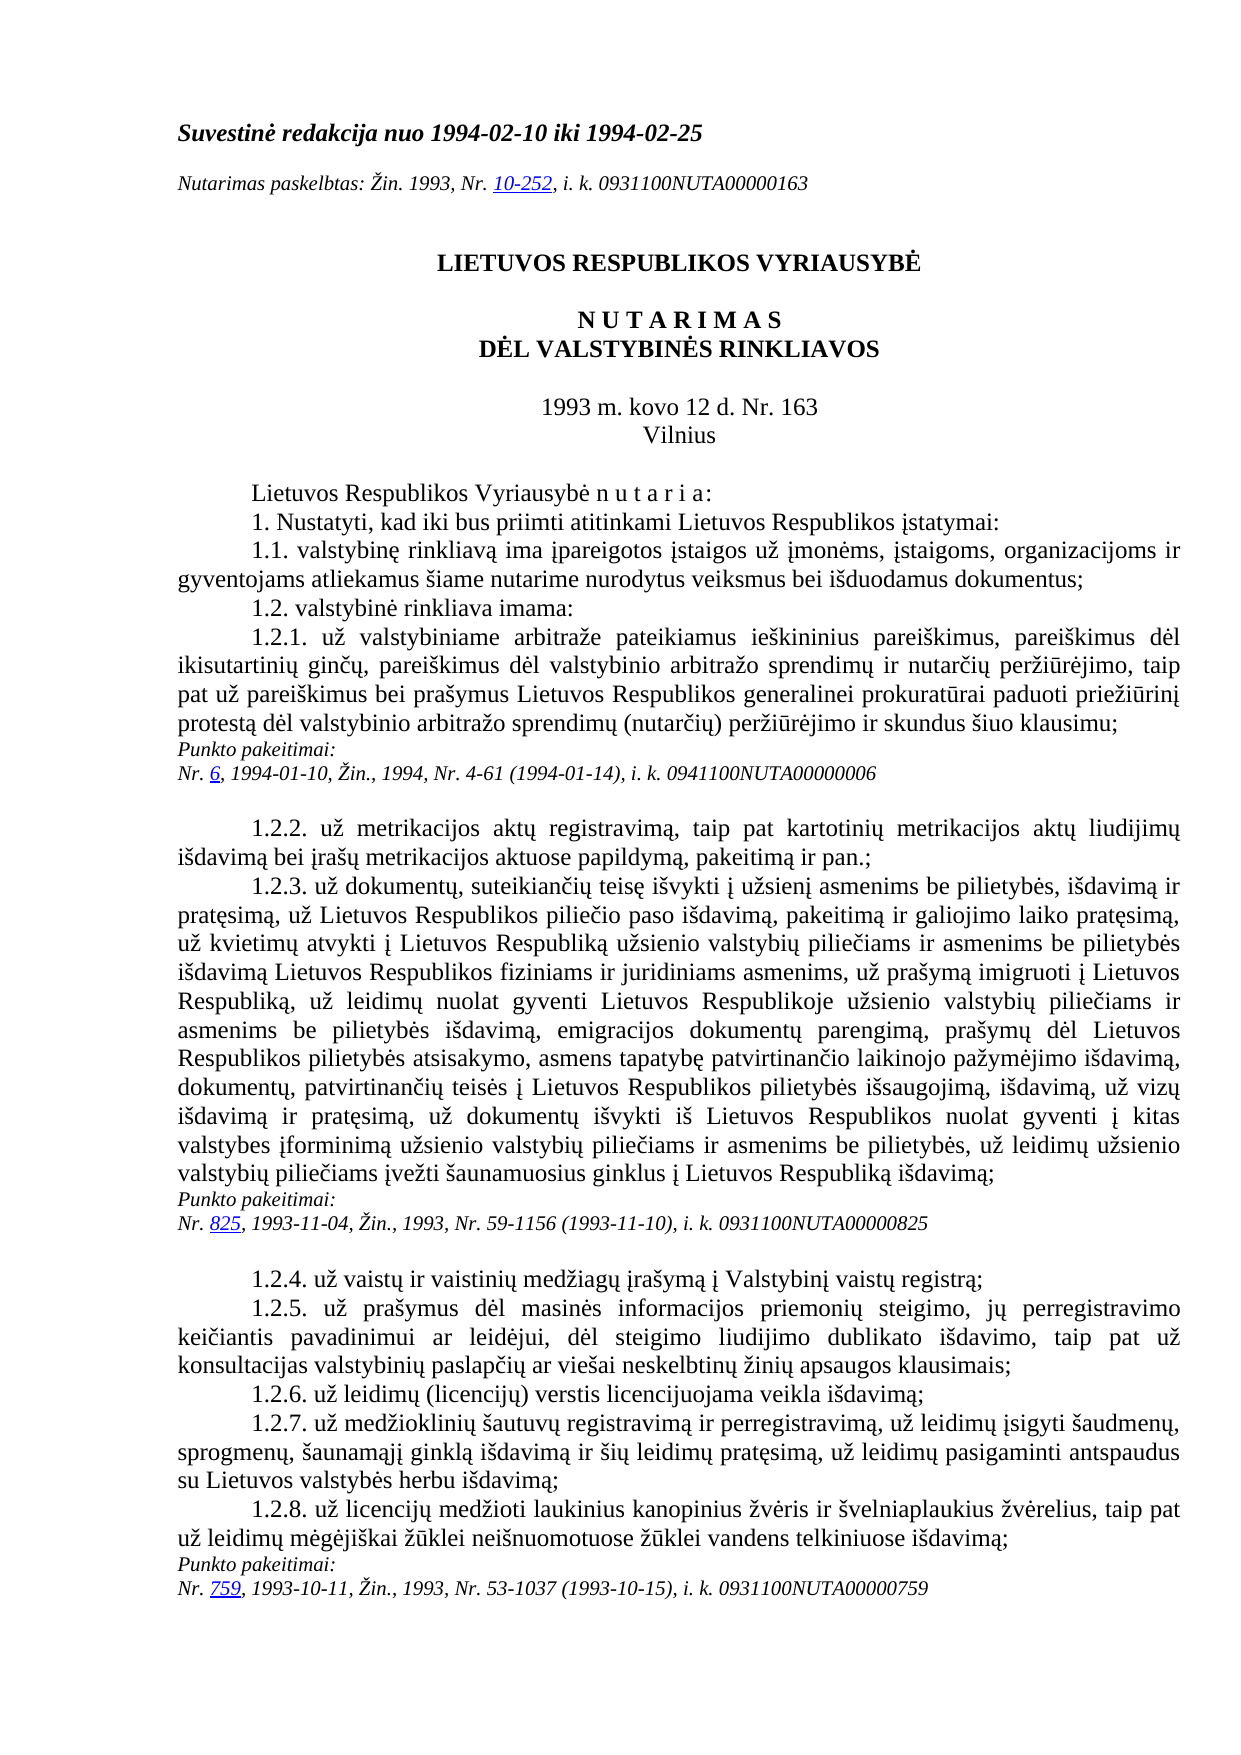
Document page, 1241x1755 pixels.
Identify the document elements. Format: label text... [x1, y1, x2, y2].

text 1.1. valstybinę rinkliavą ima įpareigotos įstaigos už įmonėms, įstaigoms, organizacijoms ir gyventojams atliekamus šiame nutarime nurodytus veiksmus bei išduodamus dokumentus; [177, 535, 1181, 593]
text 1.2.8. už licencijų medžioti laukinius kanopinius žvėris ir švelniaplaukius žvėrelius, taip pat už leidimų mėgėjiškai žūklei neišnuomotuose žūklei vandens telkiniuose išdavimą; [177, 1494, 1181, 1552]
text LIETUVOS RESPUBLIKOS VYRIAUSYBĖ [177, 248, 1181, 277]
text DĖL VALSTYBINĖS RINKLIAVOS [177, 334, 1181, 363]
text 1.2.3. už dokumentų, suteikiančių teisę išvykti į užsienį asmenims be pilietybės, išdavimą ir pratęsimą, už Lietuvos Respublikos piliečio paso išdavimą, pakeitimą ir galiojimo laiko pratęsimą, už kvietimų atvykti į Lietuvos Respubliką užsienio valstybių piliečiams ir asmenims be pilietybės išdavimą Lietuvos Respublikos fiziniams ir juridiniams asmenims, už prašymą imigruoti į Lietuvos Respubliką, už leidimų nuolat gyventi Lietuvos Respublikoje užsienio valstybių piliečiams ir asmenims be pilietybės išdavimą, emigracijos dokumentų parengimą, prašymų dėl Lietuvos Respublikos pilietybės atsisakymo, asmens tapatybę patvirtinančio laikinojo pažymėjimo išdavimą, dokumentų, patvirtinančių teisės į Lietuvos Respublikos pilietybės išsaugojimą, išdavimą, už vizų išdavimą ir pratęsimą, už dokumentų išvykti iš Lietuvos Respublikos nuolat gyventi į kitas valstybes įforminimą užsienio valstybių piliečiams ir asmenims be pilietybės, už leidimų užsienio valstybių piliečiams įvežti šaunamuosius ginklus į Lietuvos Respubliką išdavimą; [177, 871, 1181, 1187]
text 1.2.5. už prašymus dėl masinės informacijos priemonių steigimo, jų perregistravimo keičiantis pavadinimui ar leidėjui, dėl steigimo liudijimo dublikato išdavimo, taip pat už konsultacijas valstybinių paslapčių ar viešai neskelbtinų žinių apsaugos klausimais; [177, 1293, 1181, 1379]
text Nr. 825, 1993-11-04, Žin., 1993, Nr. 59-1156 (1993-11-10), i. k. 0931100NUTA00000825 [177, 1211, 1181, 1235]
text Suvestinė redakcija nuo 1994-02-10 iki 1994-02-25 [177, 118, 1181, 147]
text 1. Nustatyti, kad iki bus priimti atitinkami Lietuvos Respublikos įstatymai: [177, 507, 1181, 535]
text 1.2.6. už leidimų (licencijų) verstis licencijuojama veikla išdavimą; [177, 1379, 1181, 1408]
text Lietuvos Respublikos Vyriausybė nutaria: [177, 478, 1181, 507]
text N U T A R I M A S [177, 305, 1181, 334]
text Punkto pakeitimai: [177, 1187, 1181, 1211]
text 1.2. valstybinė rinkliava imama: [177, 593, 1181, 622]
text Punkto pakeitimai: [177, 737, 1181, 761]
text Vilnius [177, 420, 1181, 449]
text Nr. 759, 1993-10-11, Žin., 1993, Nr. 53-1037 (1993-10-15), i. k. 0931100NUTA00000759 [177, 1576, 1181, 1600]
text 1.2.1. už valstybiniame arbitraže pateikiamus ieškininius pareiškimus, pareiškimus dėl ikisutartinių ginčų, pareiškimus dėl valstybinio arbitražo sprendimų ir nutarčių peržiūrėjimo, taip pat už pareiškimus bei prašymus Lietuvos Respublikos generalinei prokuratūrai paduoti priežiūrinį protestą dėl valstybinio arbitražo sprendimų (nutarčių) peržiūrėjimo ir skundus šiuo klausimu; [177, 622, 1181, 737]
text Nr. 6, 1994-01-10, Žin., 1994, Nr. 4-61 (1994-01-14), i. k. 0941100NUTA00000006 [177, 761, 1181, 785]
text 1.2.2. už metrikacijos aktų registravimą, taip pat kartotinių metrikacijos aktų liudijimų išdavimą bei įrašų metrikacijos aktuose papildymą, pakeitimą ir pan.; [177, 813, 1181, 871]
text 1993 m. kovo 12 d. Nr. 163 [177, 392, 1181, 420]
text 1.2.7. už medžioklinių šautuvų registravimą ir perregistravimą, už leidimų įsigyti šaudmenų, sprogmenų, šaunamąjį ginklą išdavimą ir šių leidimų pratęsimą, už leidimų pasigaminti antspaudus su Lietuvos valstybės herbu išdavimą; [177, 1408, 1181, 1494]
text Punkto pakeitimai: [177, 1552, 1181, 1576]
text Nutarimas paskelbtas: Žin. 1993, Nr. 10-252, i. k. 0931100NUTA00000163 [177, 171, 1181, 195]
text 1.2.4. už vaistų ir vaistinių medžiagų įrašymą į Valstybinį vaistų registrą; [177, 1264, 1181, 1293]
